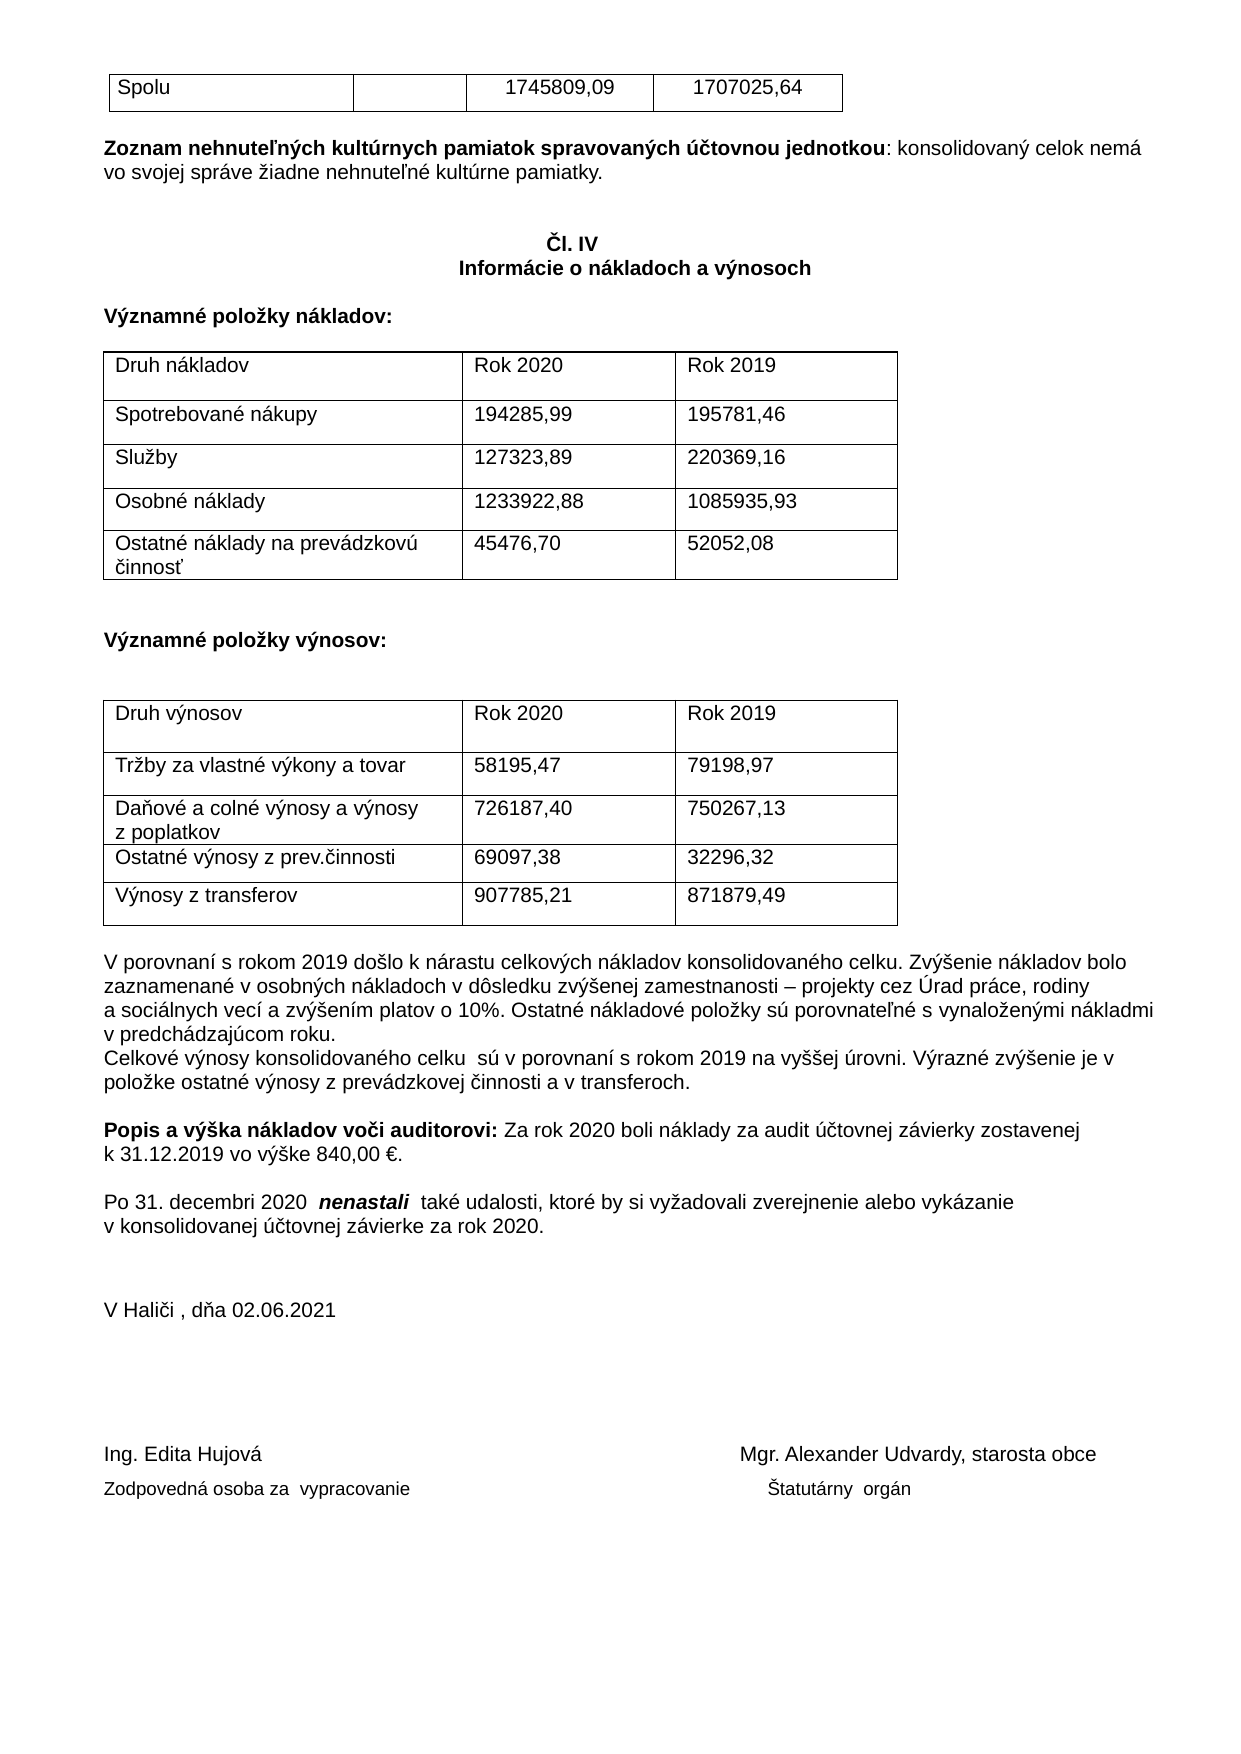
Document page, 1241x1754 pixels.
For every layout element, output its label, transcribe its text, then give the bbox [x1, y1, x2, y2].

table_header Druh výnosov [104, 701, 462, 752]
table_cell Služby [104, 445, 462, 488]
table_cell Výnosy z transferov [104, 883, 462, 925]
text Zodpovedná osoba za vypracovanie Štatutárny orgán [103, 1477, 1166, 1499]
table_header Rok 2019 [676, 353, 897, 400]
text Zoznam nehnuteľných kultúrnych pamiatok spravovaných účtovnou jednotkou: konsolidovaný celok nemá vo svojej správe žiadne nehnuteľné kultúrne pamiatky. [103, 136, 1166, 184]
text v konsolidovanej účtovnej závierke za rok 2020. [103, 1214, 1166, 1238]
table_cell Spolu [110, 75, 353, 111]
table_cell 750267,13 [676, 796, 897, 844]
table_cell 32296,32 [676, 845, 897, 882]
table_cell 220369,16 [676, 445, 897, 488]
table_cell 127323,89 [463, 445, 675, 488]
table_header Rok 2019 [676, 701, 897, 752]
text Popis a výška nákladov voči auditorovi: Za rok 2020 boli náklady za audit účtovnej závierky zostavenej k 31.12.2019 vo výške 840,00 €. [103, 1118, 1166, 1166]
table_cell Tržby za vlastné výkony a tovar [104, 753, 462, 795]
table_cell [354, 75, 466, 111]
table_cell 1745809,09 [467, 75, 653, 111]
table_cell 195781,46 [676, 401, 897, 444]
text Významné položky nákladov: [103, 303, 1166, 327]
table_cell 69097,38 [463, 845, 675, 882]
table_header Rok 2020 [463, 353, 675, 400]
table_cell 871879,49 [676, 883, 897, 925]
table_cell 1085935,93 [676, 489, 897, 530]
table_cell Ostatné náklady na prevádzkovú činnosť [104, 531, 462, 579]
table_cell 194285,99 [463, 401, 675, 444]
text Celkové výnosy konsolidovaného celku sú v porovnaní s rokom 2019 na vyššej úrovni. Výrazné zvýšenie je v položke ostatné výnosy z prevádzkovej činnosti a v transferoch. [103, 1046, 1166, 1094]
text Čl. IV [546, 232, 1166, 256]
text V porovnaní s rokom 2019 došlo k nárastu celkových nákladov konsolidovaného celku. Zvýšenie nákladov bolo zaznamenané v osobných nákladoch v dôsledku zvýšenej zamestnanosti – projekty cez Úrad práce, rodiny a sociálnych vecí a zvýšením platov o 10%. Ostatné nákladové položky sú porovnateľné s vynaloženými nákladmi v predchádzajúcom roku. [103, 950, 1166, 1046]
table_cell 45476,70 [463, 531, 675, 579]
table_cell Ostatné výnosy z prev.činnosti [104, 845, 462, 882]
table_cell 907785,21 [463, 883, 675, 925]
text Informácie o nákladoch a výnosoch [103, 256, 1166, 279]
table_header Druh nákladov [104, 353, 462, 400]
table_cell 1233922,88 [463, 489, 675, 530]
text Významné položky výnosov: [103, 628, 1166, 652]
table_header Rok 2020 [463, 701, 675, 752]
table_cell 79198,97 [676, 753, 897, 795]
text Ing. Edita Hujová Mgr. Alexander Udvardy, starosta obce [103, 1441, 1166, 1465]
table_cell 726187,40 [463, 796, 675, 844]
table_cell Spotrebované nákupy [104, 401, 462, 444]
table_cell Osobné náklady [104, 489, 462, 530]
table_cell 1707025,64 [654, 75, 842, 111]
table_cell Daňové a colné výnosy a výnosy z poplatkov [104, 796, 462, 844]
table_cell 58195,47 [463, 753, 675, 795]
table_cell 52052,08 [676, 531, 897, 579]
text Po 31. decembri 2020 nenastali také udalosti, ktoré by si vyžadovali zverejnenie alebo vykázanie [103, 1190, 1166, 1214]
text V Haliči , dňa 02.06.2021 [103, 1298, 1166, 1322]
